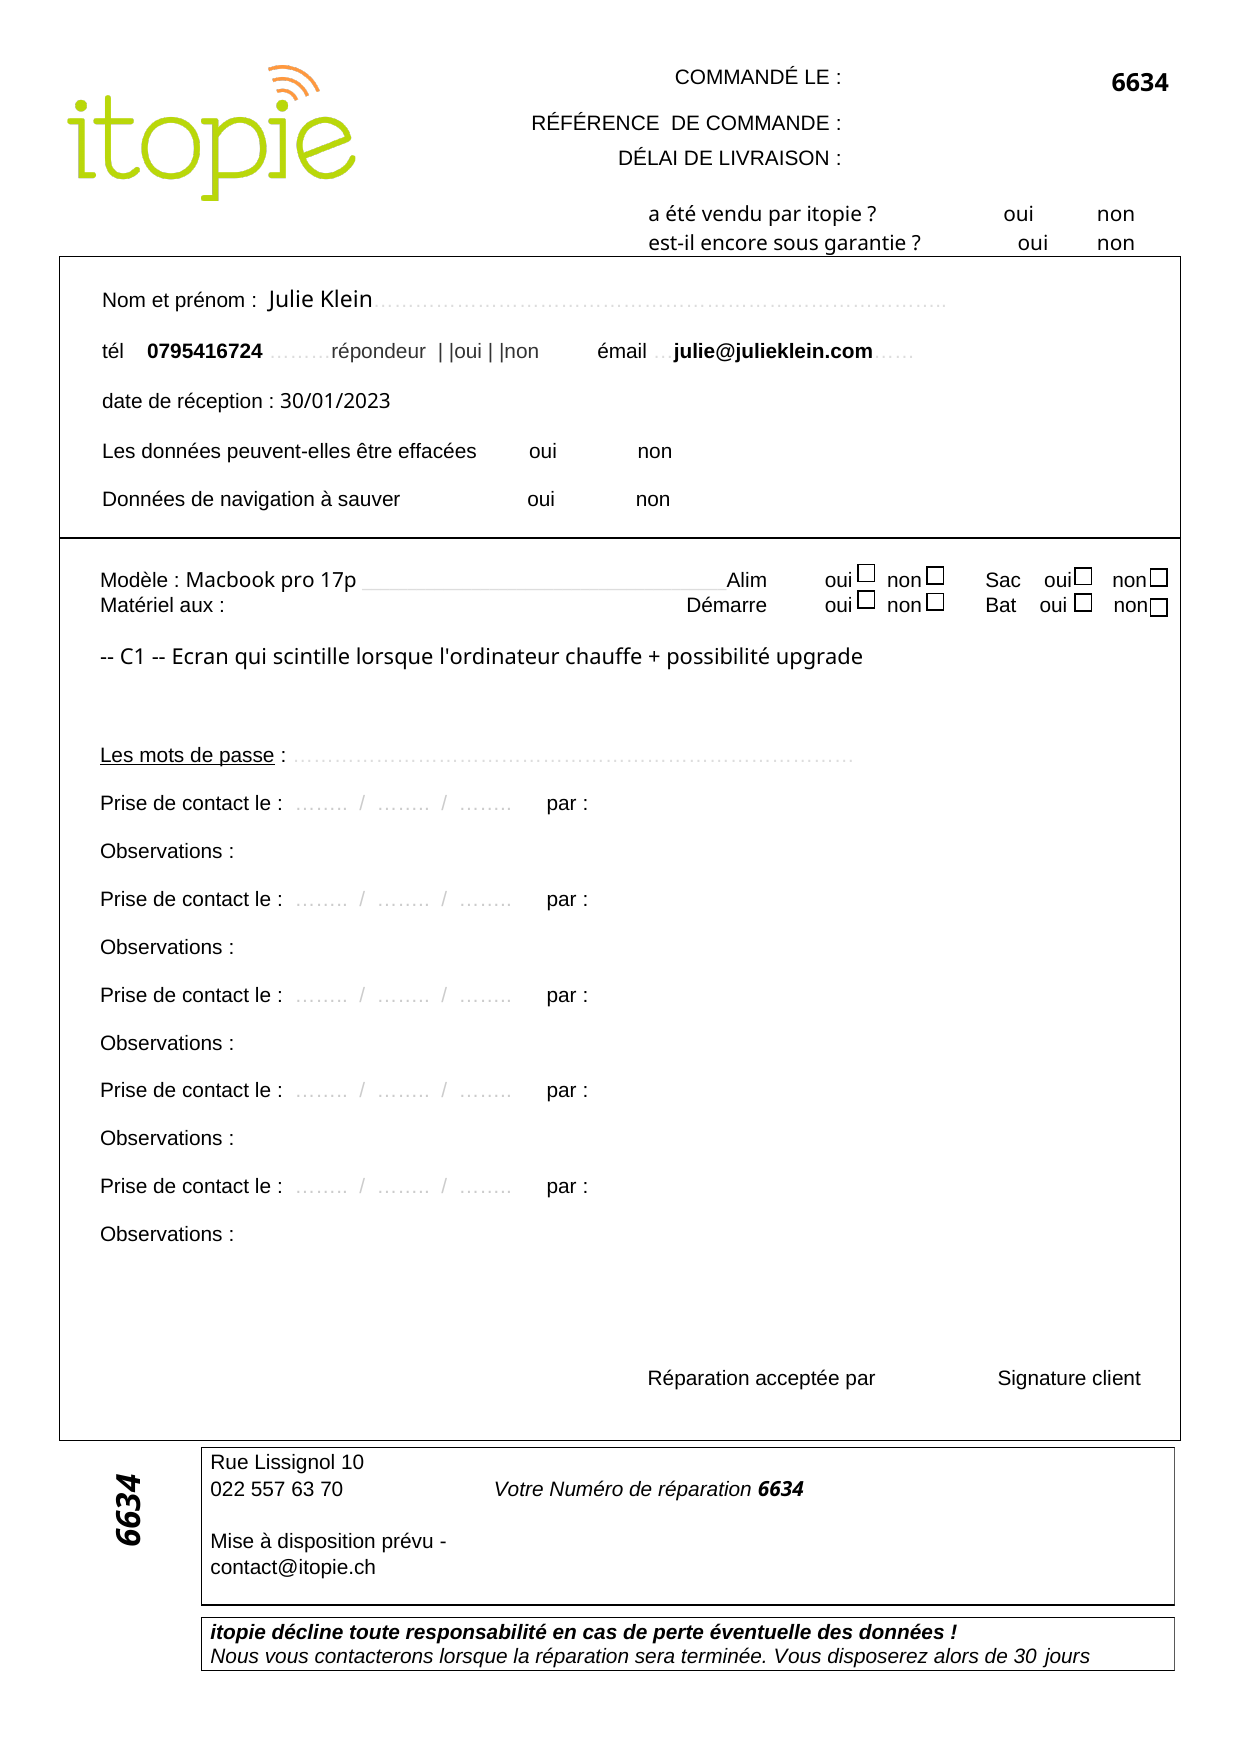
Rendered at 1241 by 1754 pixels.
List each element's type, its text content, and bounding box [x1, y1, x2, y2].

text Prise de contact le : …….. / …….. / …….. par : [60, 883, 1180, 911]
text Prise de contact le : …….. / …….. / …….. par : [60, 1171, 1180, 1198]
text Observations : [60, 1123, 1180, 1150]
table_cell [847, 105, 1180, 140]
text Les mots de passe : ……………………………………………………………………… [60, 740, 1180, 767]
table_cell [847, 140, 1180, 175]
text Prise de contact le : …….. / …….. / …….. par : [60, 1075, 1180, 1102]
table_header COMMANDÉ LE : [490, 59, 847, 104]
text Observations : [60, 931, 1180, 958]
text Modèle : Macbook pro 17p Alim oui non Sac oui non [879, 562, 925, 590]
text date de réception : 30/01/2023 [60, 383, 1180, 415]
table_header 6634 [59, 1441, 195, 1677]
table_cell itopie décline toute responsabilité en cas de perte éventuelle des données ! Nous vous contacterons lorsque la réparation sera terminée. Vous disposerez alors de 30 jours [195, 1611, 1180, 1677]
text Prise de contact le : …….. / …….. / …….. par : [60, 979, 1180, 1006]
text tél 0795416724 ………répondeur | |oui | |non émail …julie@julieklein.com…… [60, 335, 1180, 362]
text est-il encore sous garantie ? oui non [59, 228, 1181, 256]
text Modèle : Macbook pro 17p Alim oui non Sac oui non [948, 562, 1180, 590]
table_cell RÉFÉRENCE DE COMMANDE : [490, 105, 847, 140]
text Observations : [60, 1219, 1180, 1246]
text Prise de contact le : …….. / …….. / …….. par : [60, 788, 1180, 815]
table_header 6634 [847, 59, 1180, 104]
text Matériel aux : Démarre oui non Bat oui non [60, 590, 1180, 617]
table_cell DÉLAI DE LIVRAISON : [490, 140, 847, 175]
text Réparation acceptée par Signature client [60, 1363, 1180, 1390]
text Observations : [60, 1027, 1180, 1054]
text Nom et prénom : Julie Klein……………………………………………………………………….. [60, 280, 1180, 314]
text Observations : [60, 836, 1180, 863]
text a été vendu par itopie ? oui non [59, 199, 1181, 228]
table_header Rue Lissignol 10 022 557 63 70 Votre Numéro de réparation 6634 Mise à disposition prévu - contact@itopie.ch [195, 1441, 1180, 1611]
picture [67, 65, 356, 201]
text Modèle : Macbook pro 17p Alim oui non Sac oui non [60, 562, 856, 590]
text Les données peuvent-elles être effacées oui non [60, 436, 1180, 463]
text -- C1 -- Ecran qui scintille lorsque l'ordinateur chauffe + possibilité upgrade [60, 638, 1180, 671]
text Données de navigation à sauver oui non [60, 484, 1180, 511]
